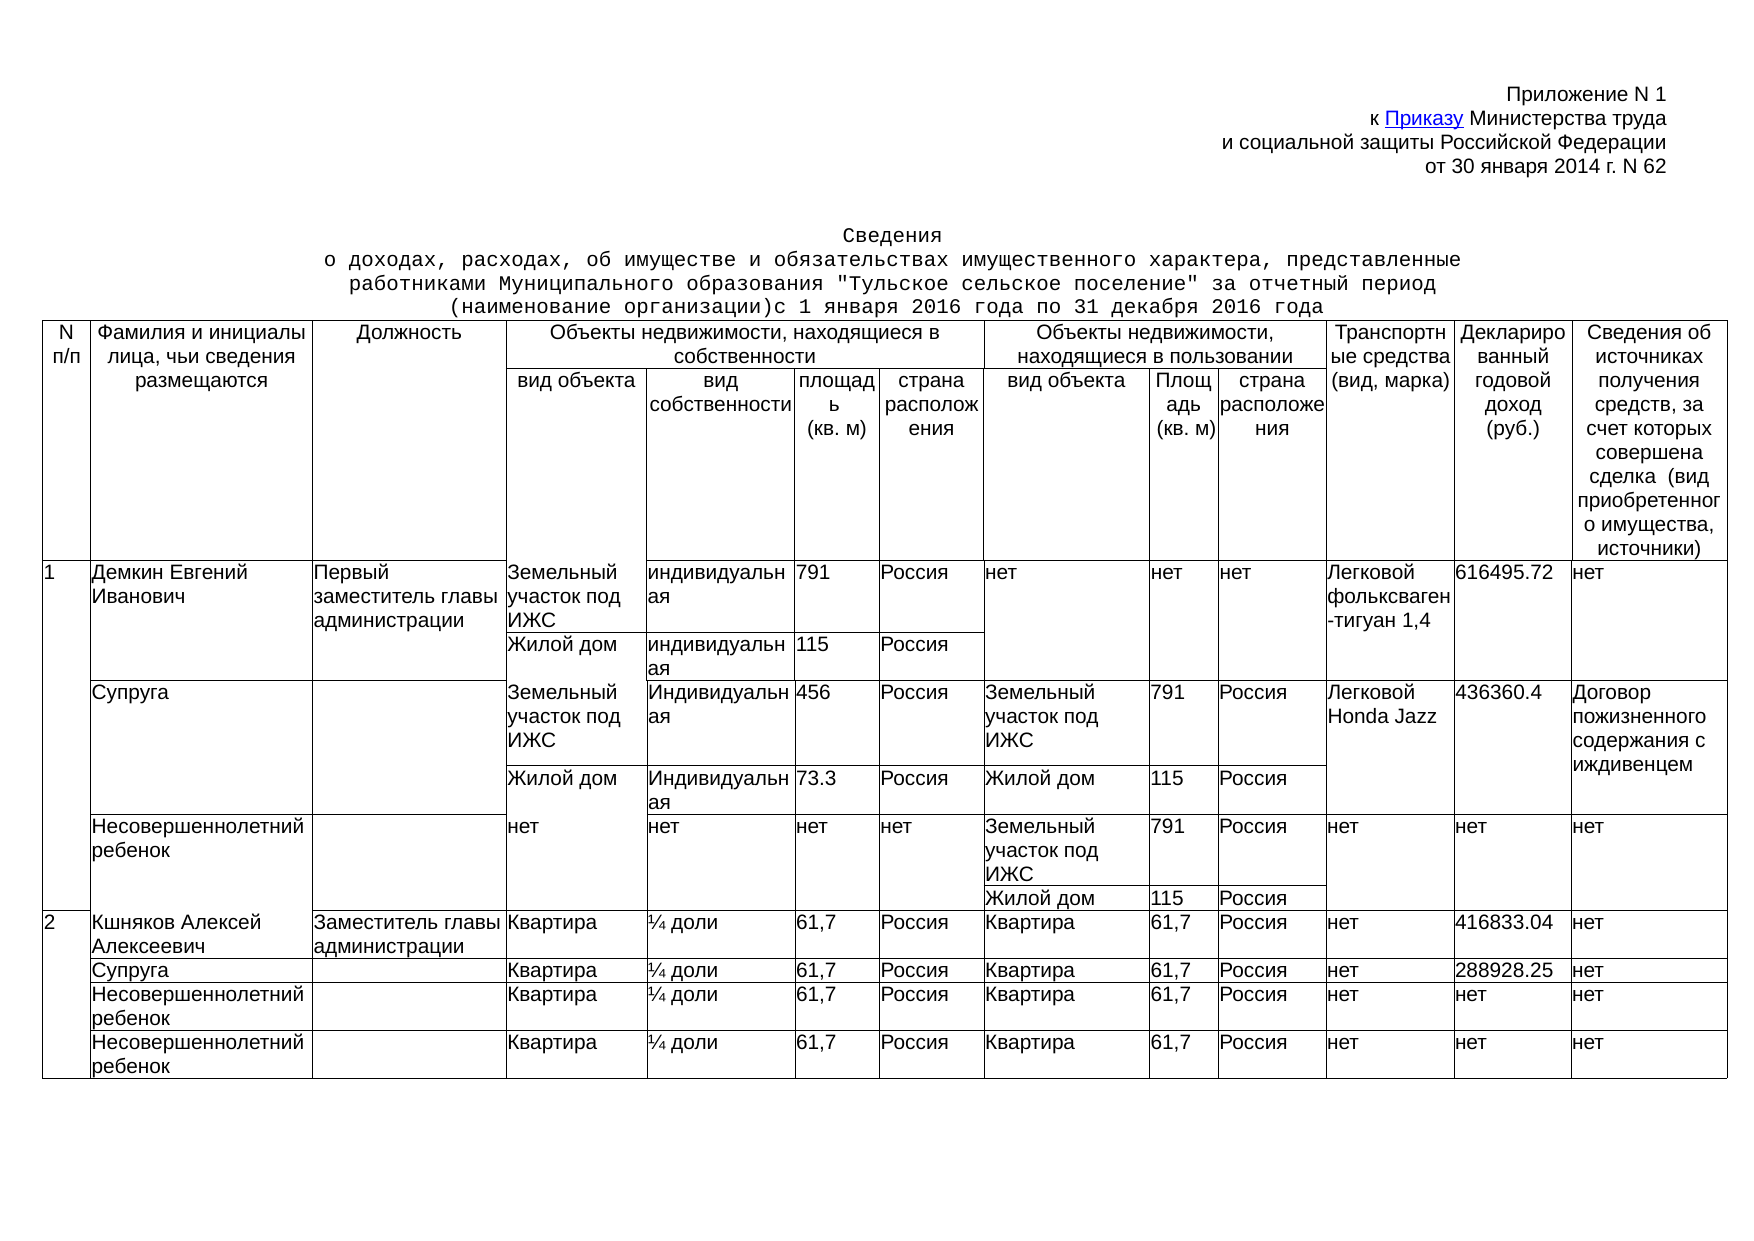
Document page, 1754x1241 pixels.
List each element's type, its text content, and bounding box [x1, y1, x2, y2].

table_header Индивидуальная [648, 681, 795, 765]
table_header 791 [1150, 815, 1218, 885]
table_cell ¼ доли [648, 959, 795, 982]
table_cell нет [796, 815, 879, 909]
table_cell Россия [880, 766, 984, 813]
table_header нет [1219, 561, 1326, 680]
table_cell 61,7 [1150, 959, 1218, 982]
table_cell площадь (кв. м) [795, 369, 879, 560]
table_header нет [1572, 561, 1727, 680]
table_cell индивидуальная [647, 633, 794, 680]
table_cell Легковой Honda Jazz [1327, 681, 1454, 813]
table_cell страна расположения [880, 369, 983, 560]
text Сведения [118, 226, 1667, 249]
table_cell нет [1572, 1031, 1727, 1078]
table_cell Квартира [985, 959, 1149, 982]
table_cell Несовершеннолетний ребенок [91, 983, 312, 1029]
text работниками Муниципального образования "Тульское сельское поселение" за отчетный период [118, 273, 1667, 296]
text от 30 января 2014 г. N 62 [118, 154, 1667, 178]
table_header Россия [1219, 911, 1326, 957]
table_cell Жилой дом [985, 766, 1149, 813]
table_header Россия [880, 681, 984, 765]
table_header Россия [1219, 681, 1326, 765]
table_header ¼ доли [648, 911, 795, 957]
table_cell страна расположения [1219, 369, 1326, 560]
table_header Первый заместитель главы администрации [313, 561, 506, 680]
text к Приказу Министерства труда [118, 106, 1667, 130]
table_header Кшняков Алексей Алексеевич [91, 910, 312, 957]
table_header Легковой фольксваген-тигуан 1,4 [1327, 561, 1454, 680]
table_cell вид собственности [647, 369, 794, 560]
table_header N п/п [43, 321, 90, 560]
table_header 61,7 [796, 911, 879, 957]
table_cell Жилой дом [985, 886, 1149, 909]
table_header нет [985, 561, 1149, 680]
table_cell Жилой дом [507, 633, 646, 680]
table_header Транспортные средства (вид, марка) [1327, 321, 1454, 560]
text (наименование организации)с 1 января 2016 года по 31 декабря 2016 года [118, 296, 1667, 320]
table_cell Россия [1219, 1031, 1326, 1078]
table_cell ¼ доли [648, 983, 795, 1029]
table_cell нет [1455, 815, 1571, 909]
table_header Заместитель главы администрации [313, 911, 506, 957]
table_header Земельный участок под ИЖС [985, 681, 1149, 765]
table_cell ¼ доли [648, 1031, 795, 1078]
table_cell нет [1455, 983, 1571, 1029]
table_cell нет [880, 815, 984, 909]
table_cell Квартира [507, 1031, 647, 1078]
table_cell вид объекта [984, 369, 1149, 560]
table_header Демкин Евгений Иванович [91, 561, 312, 680]
text о доходах, расходах, об имуществе и обязательствах имущественного характера, представленные [118, 249, 1667, 273]
table_header Земельный участок под ИЖС [985, 815, 1149, 885]
table_cell 73,3 [796, 766, 879, 813]
table_cell Супруга [91, 959, 312, 982]
table_cell Супруга [91, 681, 312, 813]
table_cell нет [1572, 815, 1727, 909]
table_header Земельный участок под ИЖС [507, 680, 647, 765]
table_cell 61,7 [1150, 1031, 1218, 1078]
table_header индивидуальная [647, 561, 794, 632]
table_cell нет [507, 814, 647, 909]
table_cell нет [1327, 983, 1454, 1029]
table_cell Индивидуальная [648, 766, 795, 813]
table_header 416833,04 [1455, 911, 1571, 957]
table_cell Квартира [507, 983, 647, 1029]
table_cell Россия [880, 983, 984, 1029]
table_cell Россия [1219, 983, 1326, 1029]
table_cell 115 [1150, 766, 1218, 813]
table_cell Россия [880, 1031, 984, 1078]
table_header Сведения об источниках получения средств, за счет которых совершена сделка (вид приобретенного имущества, источники) [1573, 321, 1727, 560]
table_cell Россия [880, 959, 984, 982]
table_cell нет [1572, 959, 1727, 982]
table_cell [313, 959, 506, 982]
table_cell нет [648, 815, 795, 909]
table_cell 288928,25 [1455, 959, 1571, 982]
table_cell нет [1455, 1031, 1571, 1078]
table_header нет [1327, 911, 1454, 957]
table_header Объекты недвижимости, находящиеся в собственности [507, 321, 984, 368]
table_header 791 [795, 561, 879, 632]
table_header Фамилия и инициалы лица, чьи сведения размещаются [91, 321, 312, 560]
table_header нет [1150, 561, 1218, 680]
table_header 456 [796, 681, 879, 765]
table_header Россия [880, 561, 984, 632]
table_cell Квартира [985, 983, 1149, 1029]
table_cell [313, 983, 506, 1029]
table_cell Россия [880, 633, 984, 680]
table_cell [313, 1031, 506, 1078]
table_header Объекты недвижимости, находящиеся в пользовании [985, 321, 1326, 368]
table_cell 61,7 [1150, 983, 1218, 1029]
table_cell Квартира [985, 1031, 1149, 1078]
table_cell 61,7 [796, 959, 879, 982]
table_cell Квартира [507, 959, 647, 982]
table_cell Несовершеннолетний ребенок [91, 815, 312, 909]
text и социальной защиты Российской Федерации [118, 130, 1667, 154]
table_cell 115 [1150, 886, 1218, 909]
table_header Квартира [507, 911, 647, 957]
table_header нет [1572, 911, 1727, 957]
table_cell Несовершеннолетний ребенок [91, 1031, 312, 1078]
table_cell Россия [1219, 886, 1326, 909]
table_header Должность [313, 321, 506, 560]
table_cell 1 [43, 561, 90, 909]
table_header Декларированный годовой доход (руб.) [1455, 321, 1572, 560]
table_cell Россия [1219, 766, 1326, 813]
text Приложение N 1 [118, 82, 1667, 106]
table_cell нет [1327, 1031, 1454, 1078]
table_cell [313, 815, 506, 909]
table_cell 61,7 [796, 1031, 879, 1078]
table_cell 2 [43, 911, 90, 1078]
table_cell Россия [1219, 959, 1326, 982]
table_cell вид объекта [507, 369, 646, 560]
table_cell нет [1327, 959, 1454, 982]
table_cell Жилой дом [507, 766, 647, 813]
table_cell Договор пожизненного содержания с иждивенцем [1572, 681, 1727, 813]
table_cell 115 [795, 633, 879, 680]
table_cell нет [1327, 815, 1454, 909]
table_cell [313, 681, 506, 813]
table_header 616495,72 [1455, 561, 1571, 680]
table_header 61,7 [1150, 911, 1218, 957]
table_header Квартира [985, 911, 1149, 957]
table_header 791 [1150, 681, 1218, 765]
table_header Россия [880, 911, 984, 957]
table_cell нет [1572, 983, 1727, 1029]
table_cell Площадь (кв. м) [1150, 369, 1218, 560]
table_cell 436360,4 [1455, 681, 1571, 813]
table_header Земельный участок под ИЖС [507, 560, 646, 632]
table_cell 61,7 [796, 983, 879, 1029]
table_header Россия [1219, 815, 1326, 885]
